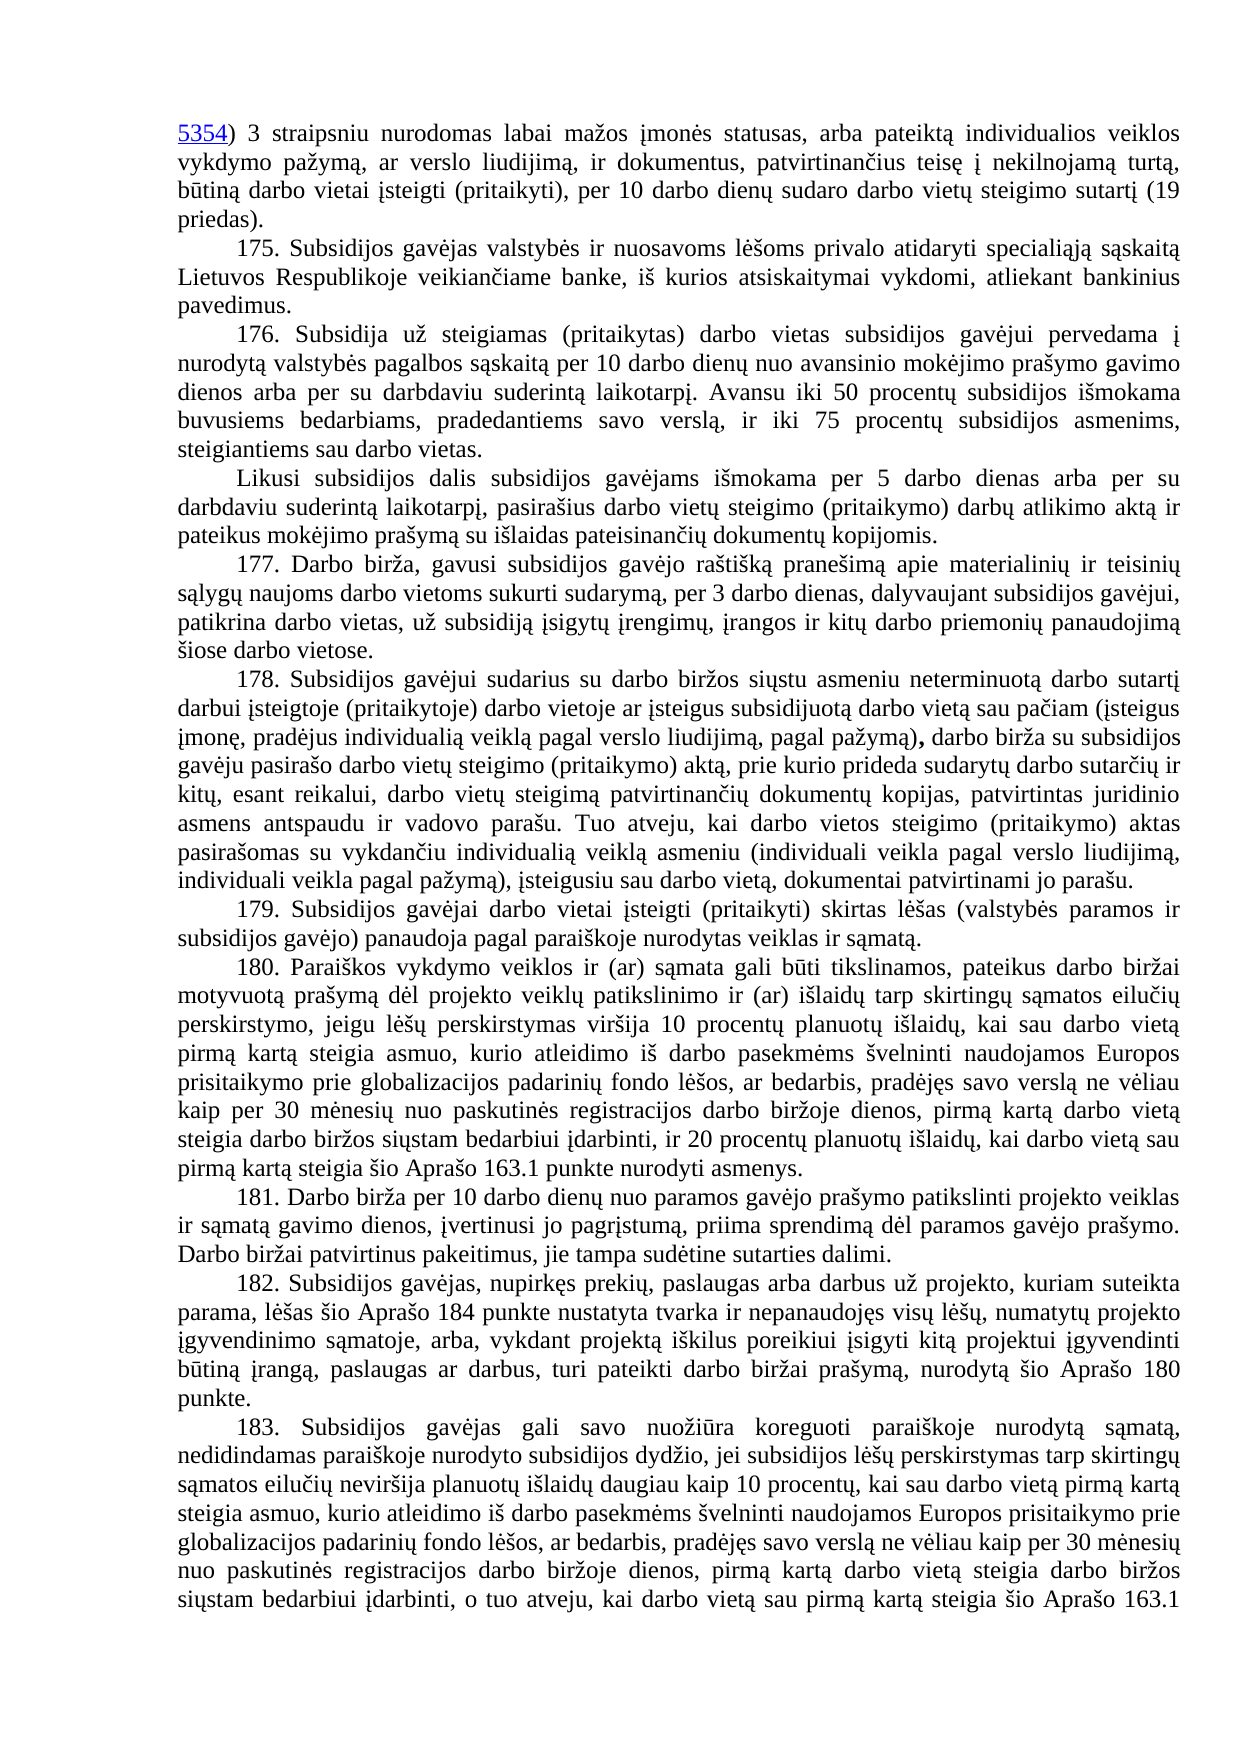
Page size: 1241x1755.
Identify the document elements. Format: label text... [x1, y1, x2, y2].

text 5354) 3 straipsniu nurodomas labai mažos įmonės statusas, arba pateiktą individualios veiklos vykdymo pažymą, ar verslo liudijimą, ir dokumentus, patvirtinančius teisę į nekilnojamą turtą, būtiną darbo vietai įsteigti (pritaikyti), per 10 darbo dienų sudaro darbo vietų steigimo sutartį (19 priedas). [177, 118, 1181, 233]
text 180. Paraiškos vykdymo veiklos ir (ar) sąmata gali būti tikslinamos, pateikus darbo biržai motyvuotą prašymą dėl projekto veiklų patikslinimo ir (ar) išlaidų tarp skirtingų sąmatos eilučių perskirstymo, jeigu lėšų perskirstymas viršija 10 procentų planuotų išlaidų, kai sau darbo vietą pirmą kartą steigia asmuo, kurio atleidimo iš darbo pasekmėms švelninti naudojamos Europos prisitaikymo prie globalizacijos padarinių fondo lėšos, ar bedarbis, pradėjęs savo verslą ne vėliau kaip per 30 mėnesių nuo paskutinės registracijos darbo biržoje dienos, pirmą kartą darbo vietą steigia darbo biržos siųstam bedarbiui įdarbinti, ir 20 procentų planuotų išlaidų, kai darbo vietą sau pirmą kartą steigia šio Aprašo 163.1 punkte nurodyti asmenys. [177, 952, 1181, 1182]
text 177. Darbo birža, gavusi subsidijos gavėjo raštišką pranešimą apie materialinių ir teisinių sąlygų naujoms darbo vietoms sukurti sudarymą, per 3 darbo dienas, dalyvaujant subsidijos gavėjui, patikrina darbo vietas, už subsidiją įsigytų įrengimų, įrangos ir kitų darbo priemonių panaudojimą šiose darbo vietose. [177, 549, 1181, 664]
text 175. Subsidijos gavėjas valstybės ir nuosavoms lėšoms privalo atidaryti specialiąją sąskaitą Lietuvos Respublikoje veikiančiame banke, iš kurios atsiskaitymai vykdomi, atliekant bankinius pavedimus. [177, 233, 1181, 319]
text 181. Darbo birža per 10 darbo dienų nuo paramos gavėjo prašymo patikslinti projekto veiklas ir sąmatą gavimo dienos, įvertinusi jo pagrįstumą, priima sprendimą dėl paramos gavėjo prašymo. Darbo biržai patvirtinus pakeitimus, jie tampa sudėtine sutarties dalimi. [177, 1182, 1181, 1268]
text 183. Subsidijos gavėjas gali savo nuožiūra koreguoti paraiškoje nurodytą sąmatą, nedidindamas paraiškoje nurodyto subsidijos dydžio, jei subsidijos lėšų perskirstymas tarp skirtingų sąmatos eilučių neviršija planuotų išlaidų daugiau kaip 10 procentų, kai sau darbo vietą pirmą kartą steigia asmuo, kurio atleidimo iš darbo pasekmėms švelninti naudojamos Europos prisitaikymo prie globalizacijos padarinių fondo lėšos, ar bedarbis, pradėjęs savo verslą ne vėliau kaip per 30 mėnesių nuo paskutinės registracijos darbo biržoje dienos, pirmą kartą darbo vietą steigia darbo biržos siųstam bedarbiui įdarbinti, o tuo atveju, kai darbo vietą sau pirmą kartą steigia šio Aprašo 163.1 [177, 1412, 1181, 1613]
text 182. Subsidijos gavėjas, nupirkęs prekių, paslaugas arba darbus už projekto, kuriam suteikta parama, lėšas šio Aprašo 184 punkte nustatyta tvarka ir nepanaudojęs visų lėšų, numatytų projekto įgyvendinimo sąmatoje, arba, vykdant projektą iškilus poreikiui įsigyti kitą projektui įgyvendinti būtiną įrangą, paslaugas ar darbus, turi pateikti darbo biržai prašymą, nurodytą šio Aprašo 180 punkte. [177, 1268, 1181, 1412]
text 176. Subsidija už steigiamas (pritaikytas) darbo vietas subsidijos gavėjui pervedama į nurodytą valstybės pagalbos sąskaitą per 10 darbo dienų nuo avansinio mokėjimo prašymo gavimo dienos arba per su darbdaviu suderintą laikotarpį. Avansu iki 50 procentų subsidijos išmokama buvusiems bedarbiams, pradedantiems savo verslą, ir iki 75 procentų subsidijos asmenims, steigiantiems sau darbo vietas. [177, 319, 1181, 463]
text 179. Subsidijos gavėjai darbo vietai įsteigti (pritaikyti) skirtas lėšas (valstybės paramos ir subsidijos gavėjo) panaudoja pagal paraiškoje nurodytas veiklas ir sąmatą. [177, 894, 1181, 952]
text 178. Subsidijos gavėjui sudarius su darbo biržos siųstu asmeniu neterminuotą darbo sutartį darbui įsteigtoje (pritaikytoje) darbo vietoje ar įsteigus subsidijuotą darbo vietą sau pačiam (įsteigus įmonę, pradėjus individualią veiklą pagal verslo liudijimą, pagal pažymą), darbo birža su subsidijos gavėju pasirašo darbo vietų steigimo (pritaikymo) aktą, prie kurio prideda sudarytų darbo sutarčių ir kitų, esant reikalui, darbo vietų steigimą patvirtinančių dokumentų kopijas, patvirtintas juridinio asmens antspaudu ir vadovo parašu. Tuo atveju, kai darbo vietos steigimo (pritaikymo) aktas pasirašomas su vykdančiu individualią veiklą asmeniu (individuali veikla pagal verslo liudijimą, individuali veikla pagal pažymą), įsteigusiu sau darbo vietą, dokumentai patvirtinami jo parašu. [177, 664, 1181, 894]
text Likusi subsidijos dalis subsidijos gavėjams išmokama per 5 darbo dienas arba per su darbdaviu suderintą laikotarpį, pasirašius darbo vietų steigimo (pritaikymo) darbų atlikimo aktą ir pateikus mokėjimo prašymą su išlaidas pateisinančių dokumentų kopijomis. [177, 463, 1181, 549]
